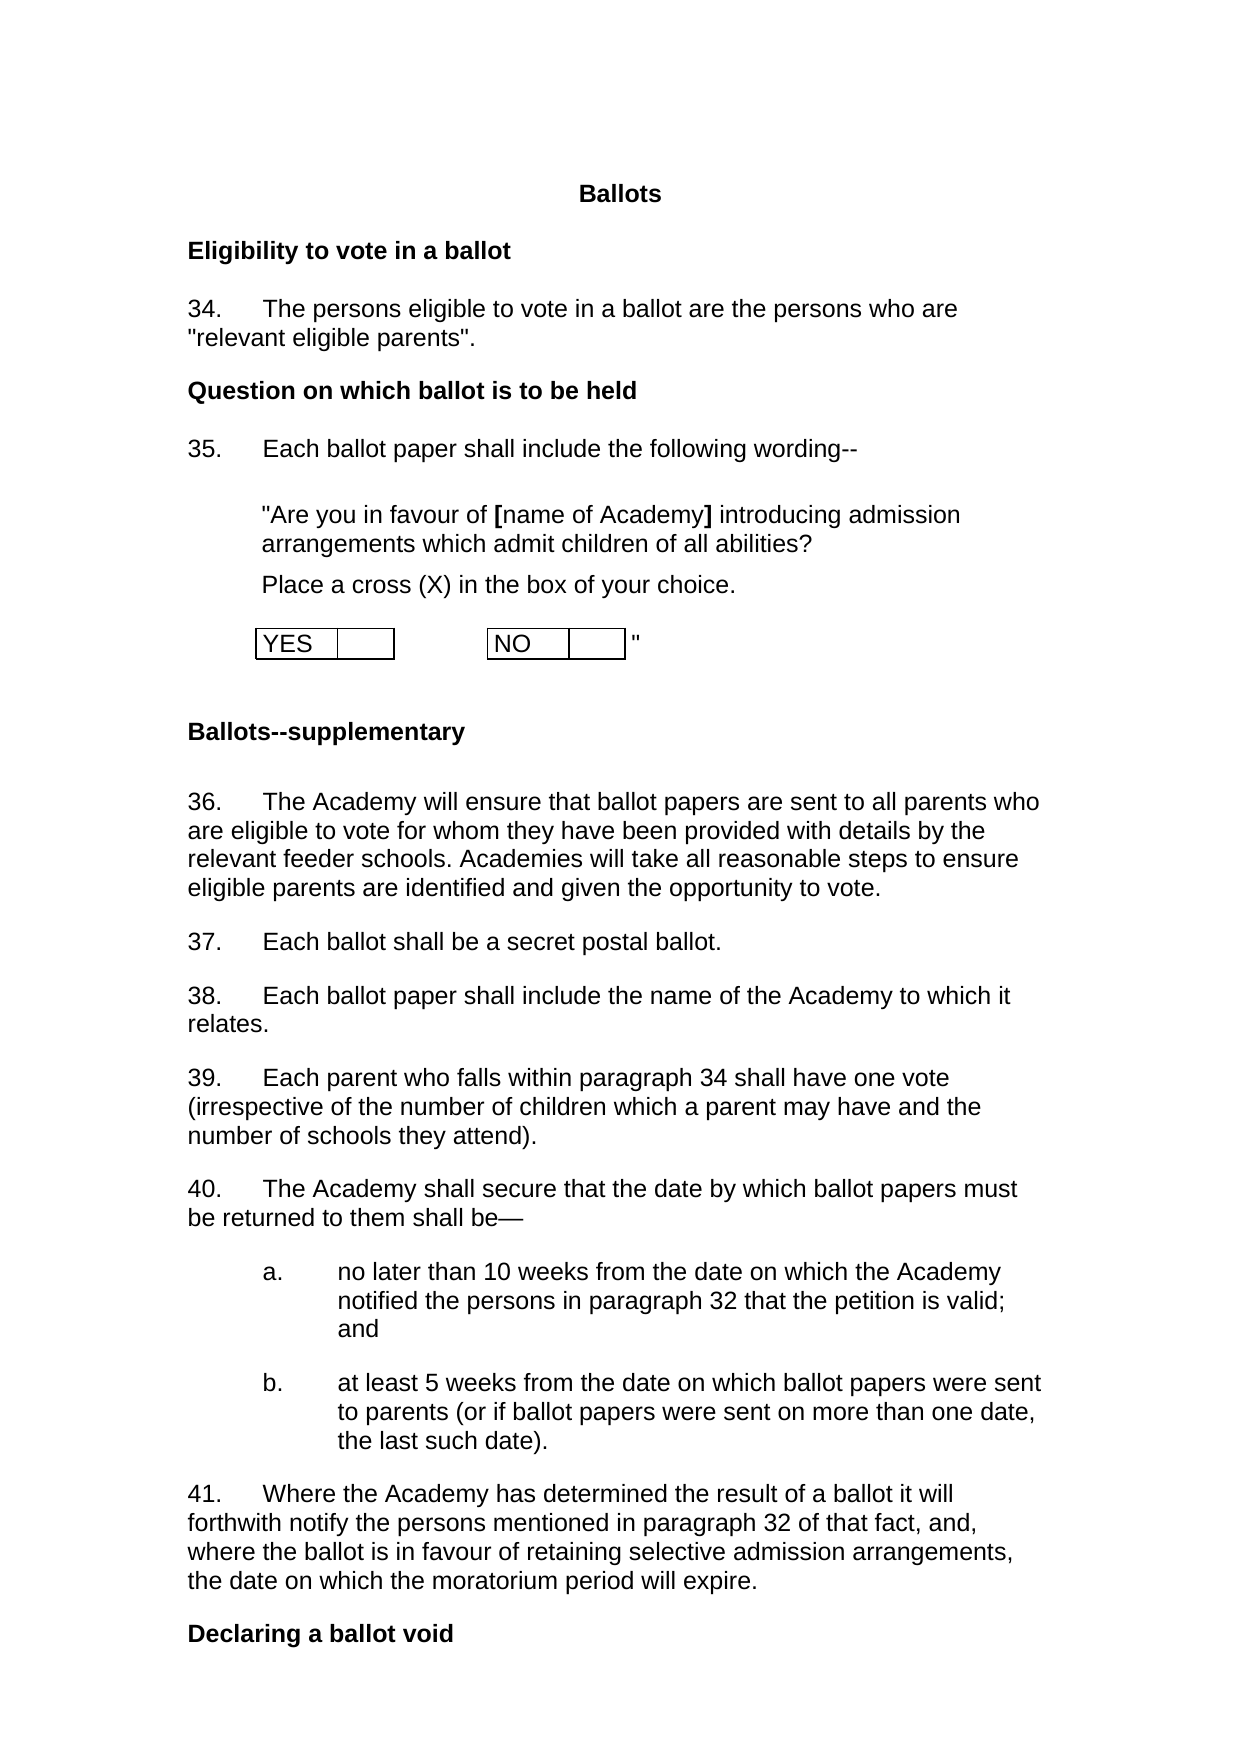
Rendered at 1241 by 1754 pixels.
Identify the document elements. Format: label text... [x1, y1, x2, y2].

table_cell [488, 660, 569, 688]
text Question on which ballot is to be held [187, 376, 1053, 405]
table_header [625, 599, 706, 627]
table_cell YES [257, 629, 337, 658]
text Declaring a ballot void [187, 1619, 1053, 1648]
table_header [706, 599, 725, 627]
table_cell [569, 660, 625, 688]
table_header [488, 599, 569, 627]
text Place a cross (X) in the box of your choice. [261, 570, 1053, 599]
list Each ballot paper shall include the following wording-- [187, 434, 1053, 462]
table_cell [338, 629, 393, 658]
list at least 5 weeks from the date on which ballot papers were sent to parents (or if ballot papers were sent on more than one date, the last such date). [262, 1368, 1053, 1454]
table_cell [238, 658, 256, 688]
list Each ballot shall be a secret postal ballot. [187, 927, 1053, 956]
table_header [238, 599, 256, 627]
text Eligibility to vote in a ballot [187, 236, 1053, 265]
table_cell [256, 660, 337, 688]
table_cell [338, 660, 394, 688]
text "Are you in favour of [name of Academy] introducing admission arrangements which admit children of all abilities? [261, 500, 1053, 557]
text Ballots [187, 179, 1053, 207]
list The Academy will ensure that ballot papers are sent to all parents who are eligible to vote for whom they have been provided with details by the relevant feeder schools. Academies will take all reasonable steps to ensure eligible parents are identified and given the opportunity to vote. [187, 787, 1053, 902]
list The persons eligible to vote in a ballot are the persons who are "relevant eligible parents". [187, 294, 1053, 351]
table_cell [394, 658, 487, 688]
table_cell [706, 658, 725, 688]
list Where the Academy has determined the result of a ballot it will forthwith notify the persons mentioned in paragraph 32 of that fact, and, where the ballot is in favour of retaining selective admission arrangements, the date on which the moratorium period will expire. [187, 1479, 1053, 1594]
list no later than 10 weeks from the date on which the Academy notified the persons in paragraph 32 that the petition is valid; and [262, 1257, 1053, 1343]
table_header [256, 599, 337, 627]
table_header [569, 599, 625, 627]
table_cell [570, 629, 624, 658]
table_cell NO [488, 629, 568, 658]
table_header [338, 599, 394, 627]
table_cell [238, 628, 255, 658]
list The Academy shall secure that the date by which ballot papers must be returned to them shall be— [187, 1174, 1053, 1232]
text Ballots--supplementary [187, 717, 1053, 746]
table_cell [706, 628, 725, 658]
table_cell [625, 658, 706, 688]
table_cell " [626, 628, 706, 658]
table_cell [395, 628, 487, 658]
list Each ballot paper shall include the name of the Academy to which it relates. [187, 981, 1053, 1038]
table_header [394, 599, 487, 627]
list Each parent who falls within paragraph 34 shall have one vote (irrespective of the number of children which a parent may have and the number of schools they attend). [187, 1063, 1053, 1149]
